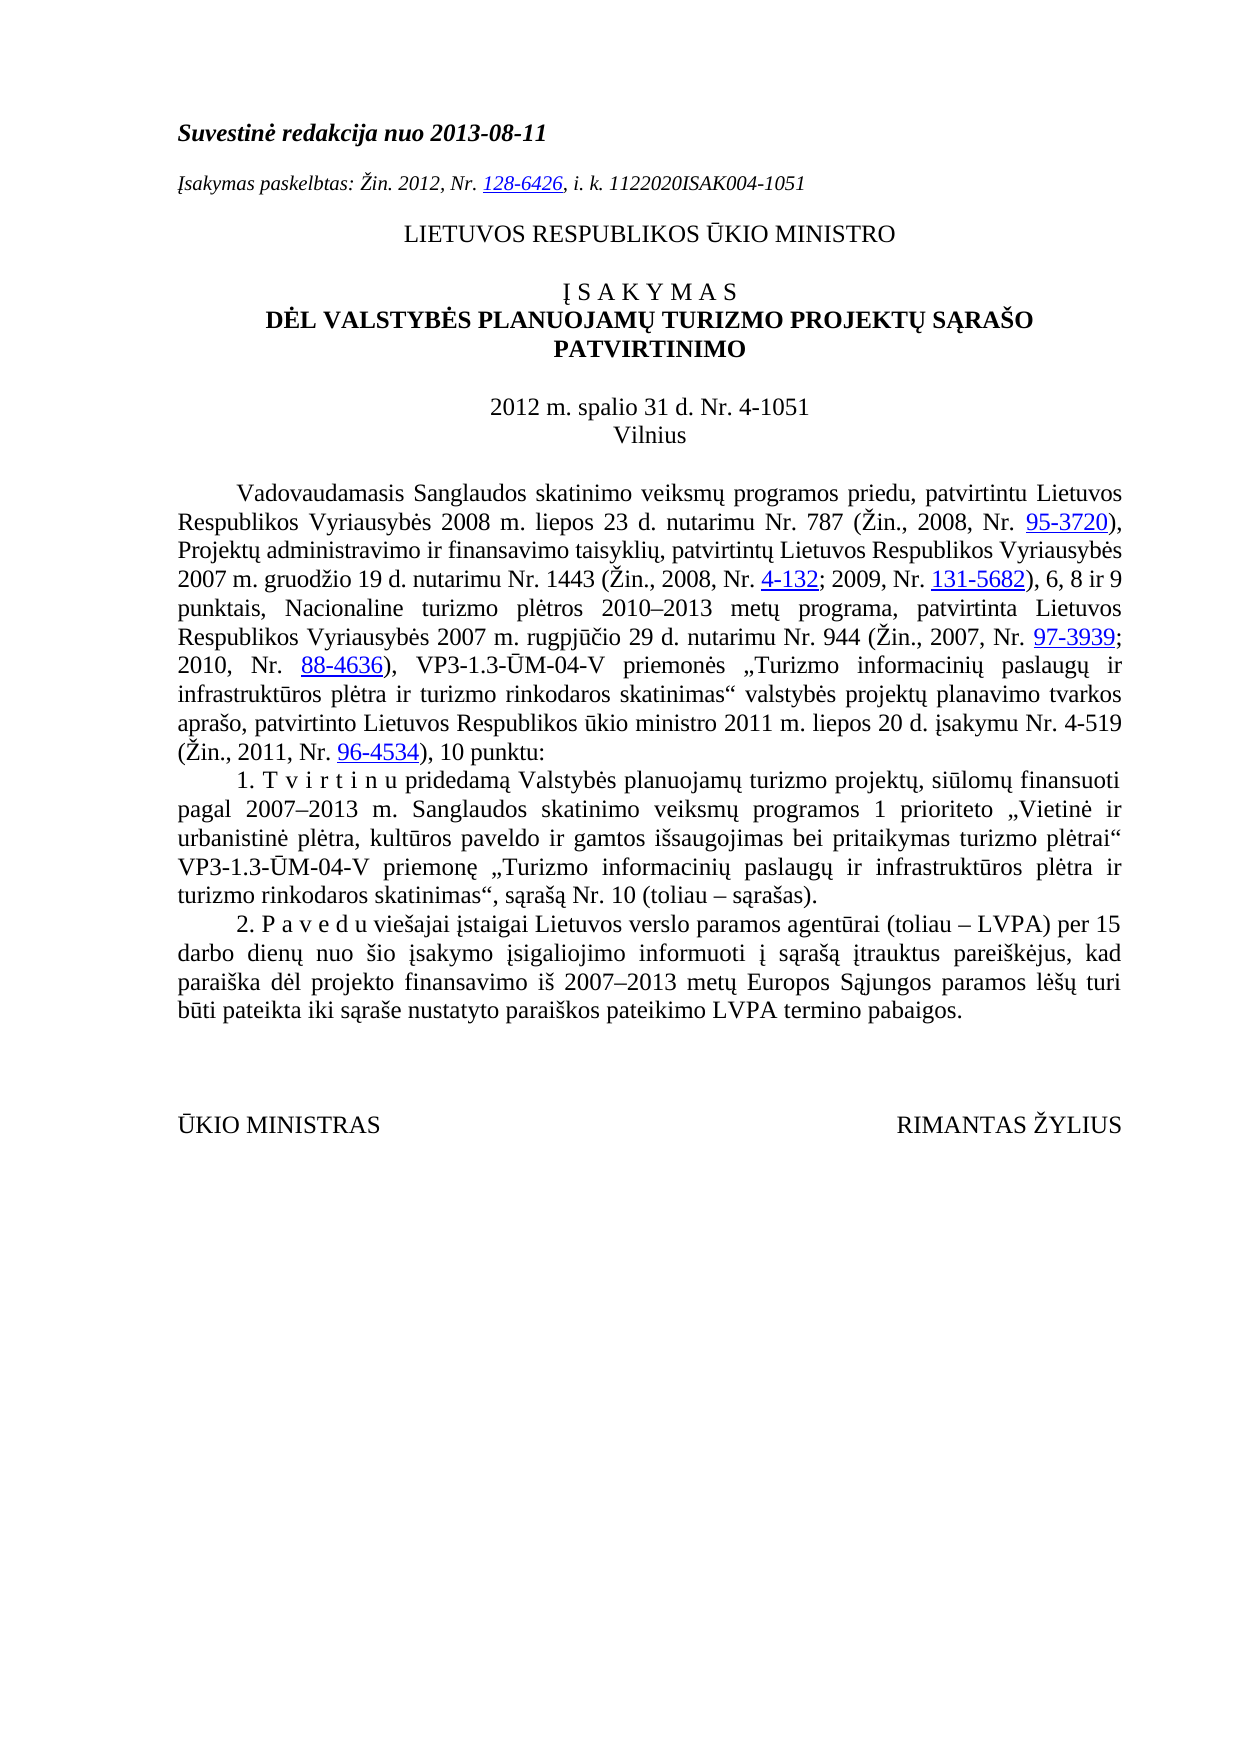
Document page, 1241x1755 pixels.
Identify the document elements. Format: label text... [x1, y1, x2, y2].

text Vadovaudamasis Sanglaudos skatinimo veiksmų programos priedu, patvirtintu Lietuvos Respublikos Vyriausybės 2008 m. liepos 23 d. nutarimu Nr. 787 (Žin., 2008, Nr. 95-3720), Projektų administravimo ir finansavimo taisyklių, patvirtintų Lietuvos Respublikos Vyriausybės 2007 m. gruodžio 19 d. nutarimu Nr. 1443 (Žin., 2008, Nr. 4-132; 2009, Nr. 131-5682), 6, 8 ir 9 punktais, Nacionaline turizmo plėtros 2010–2013 metų programa, patvirtinta Lietuvos Respublikos Vyriausybės 2007 m. rugpjūčio 29 d. nutarimu Nr. 944 (Žin., 2007, Nr. 97-3939; 2010, Nr. 88-4636), VP3-1.3-ŪM-04-V priemonės „Turizmo informacinių paslaugų ir infrastruktūros plėtra ir turizmo rinkodaros skatinimas“ valstybės projektų planavimo tvarkos aprašo, patvirtinto Lietuvos Respublikos ūkio ministro 2011 m. liepos 20 d. įsakymu Nr. 4-519 (Žin., 2011, Nr. 96-4534), 10 punktu: [177, 478, 1122, 765]
text Ūkio ministras Rimantas Žylius [177, 1110, 1122, 1139]
text LIETUVOS RESPUBLIKOS ŪKIO MINISTRO [177, 219, 1122, 248]
text DĖL VALSTYBĖS PLANUOJAMŲ TURIZMO PROJEKTŲ SĄRAŠO PATVIRTINIMO [177, 305, 1122, 363]
text Vilnius [177, 420, 1122, 449]
text 2012 m. spalio 31 d. Nr. 4-1051 [177, 392, 1122, 420]
text Įsakymas paskelbtas: Žin. 2012, Nr. 128-6426, i. k. 1122020ISAK004-1051 [177, 171, 1122, 195]
text į s a k y m a s [177, 277, 1122, 305]
text Suvestinė redakcija nuo 2013-08-11 [177, 118, 1122, 147]
text 2. P a v e d u viešajai įstaigai Lietuvos verslo paramos agentūrai (toliau – LVPA) per 15 darbo dienų nuo šio įsakymo įsigaliojimo informuoti į sąrašą įtrauktus pareiškėjus, kad paraiška dėl projekto finansavimo iš 2007–2013 metų Europos Sąjungos paramos lėšų turi būti pateikta iki sąraše nustatyto paraiškos pateikimo LVPA termino pabaigos. [177, 909, 1122, 1024]
text 1. T v i r t i n u pridedamą Valstybės planuojamų turizmo projektų, siūlomų finansuoti pagal 2007–2013 m. Sanglaudos skatinimo veiksmų programos 1 prioriteto „Vietinė ir urbanistinė plėtra, kultūros paveldo ir gamtos išsaugojimas bei pritaikymas turizmo plėtrai“ VP3-1.3-ŪM-04-V priemonę „Turizmo informacinių paslaugų ir infrastruktūros plėtra ir turizmo rinkodaros skatinimas“, sąrašą Nr. 10 (toliau – sąrašas). [177, 765, 1122, 909]
